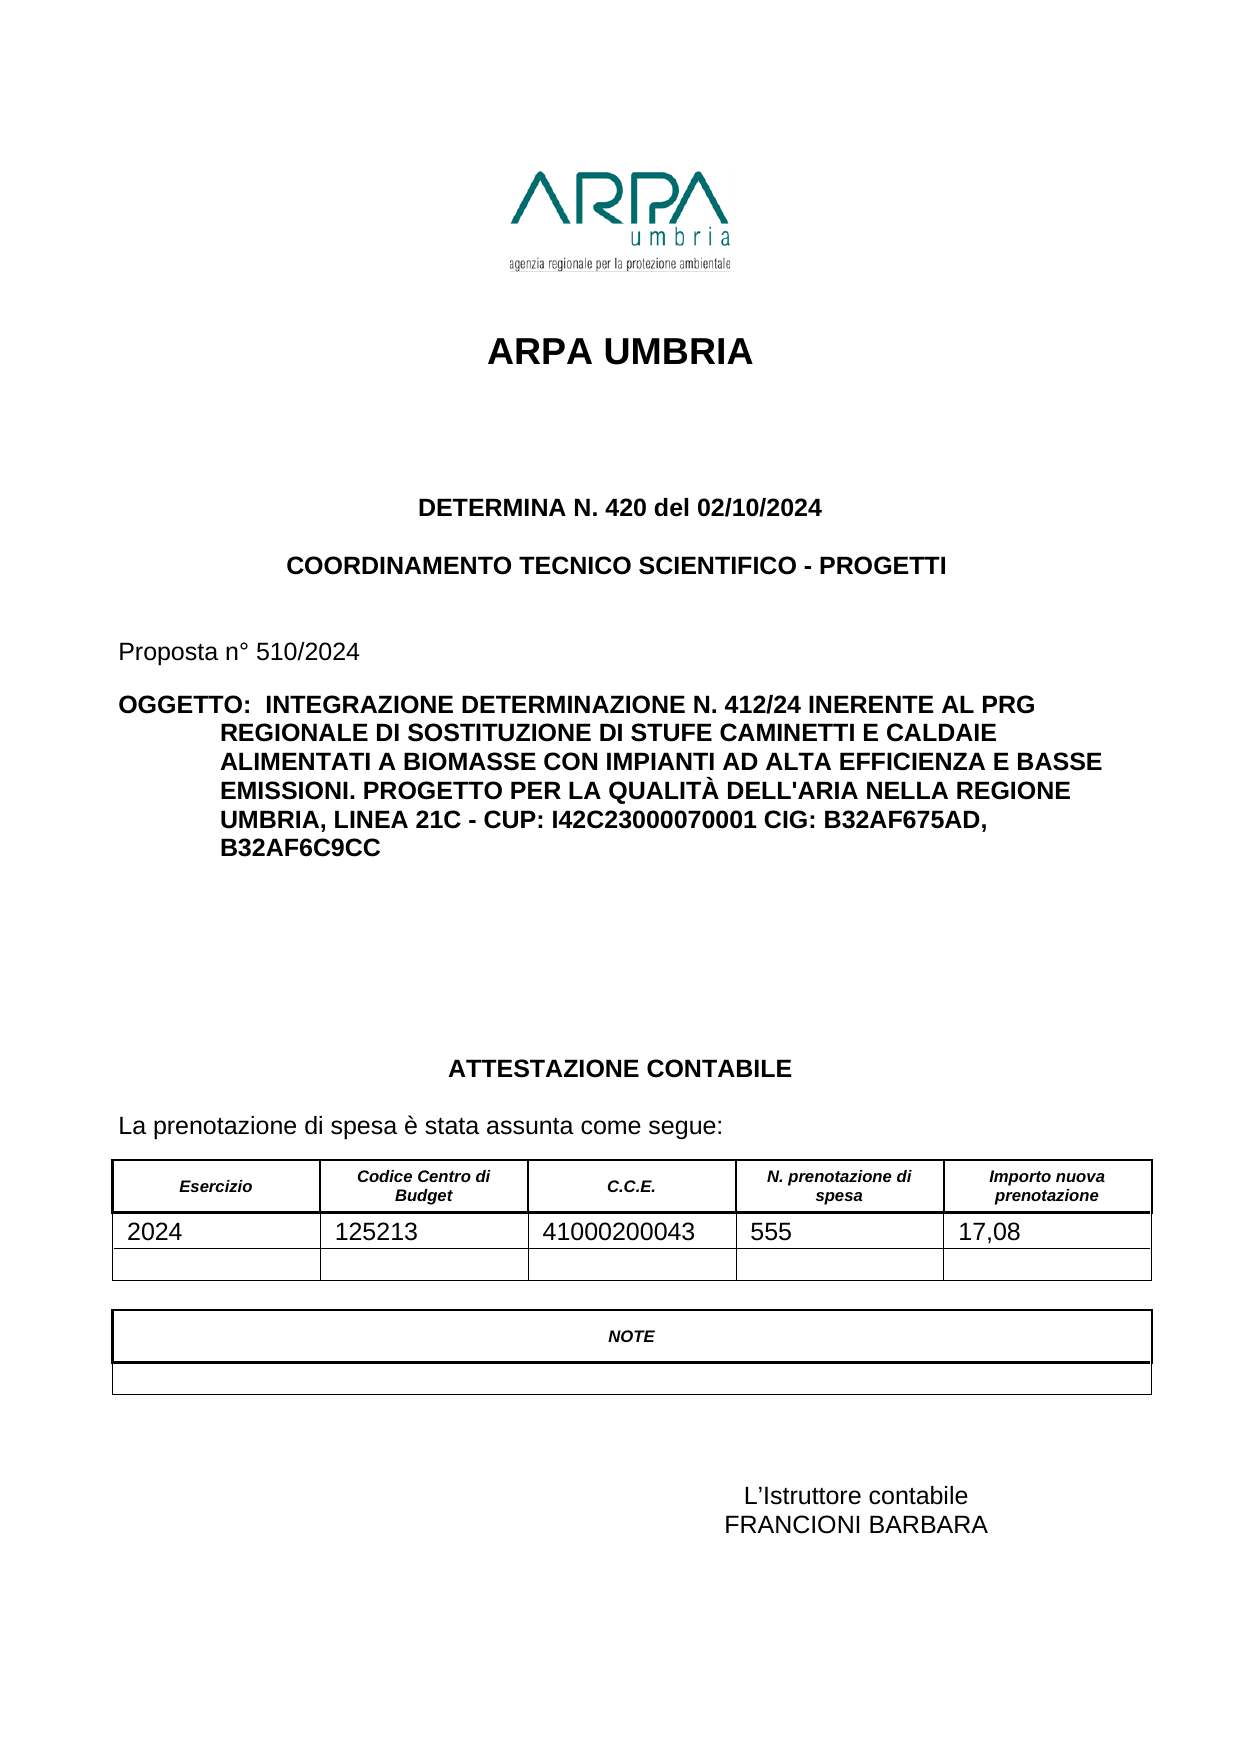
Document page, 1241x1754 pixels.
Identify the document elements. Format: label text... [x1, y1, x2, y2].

picture [509, 171, 731, 272]
table_cell [113, 1361, 1151, 1394]
table_cell 41000200043 [529, 1214, 736, 1248]
text DETERMINA N. 420 del 02/10/2024 [118, 493, 1122, 522]
table_cell 2024 [113, 1214, 320, 1248]
table_header N. prenotazione di spesa [737, 1161, 943, 1211]
table_cell [113, 1248, 320, 1279]
table_cell 17,08 [944, 1211, 1151, 1248]
text OGGETTO: INTEGRAZIONE DETERMINAZIONE N. 412/24 INERENTE AL PRG REGIONALE DI SOSTITUZIONE DI STUFE CAMINETTI E CALDAIE ALIMENTATI A BIOMASSE CON IMPIANTI AD ALTA EFFICIENZA E BASSE EMISSIONI. PROGETTO PER LA QUALITÀ DELL'ARIA NELLA REGIONE UMBRIA, LINEA 21C - CUP: I42C23000070001 CIG: B32AF675AD, B32AF6C9CC [118, 690, 1122, 862]
table_header Codice Centro di Budget [321, 1161, 527, 1211]
text FRANCIONI BARBARA [590, 1510, 1122, 1538]
text La prenotazione di spesa è stata assunta come segue: [118, 1111, 1122, 1140]
table_header Importo nuova prenotazione [945, 1161, 1151, 1211]
text Proposta n° 510/2024 [118, 637, 1122, 666]
table_cell [529, 1249, 736, 1279]
table_header Esercizio [114, 1161, 319, 1211]
table_header NOTE [114, 1311, 1151, 1361]
table_cell 125213 [321, 1214, 528, 1248]
table_cell [737, 1249, 943, 1279]
table_cell [944, 1248, 1151, 1279]
text COORDINAMENTO TECNICO SCIENTIFICO - PROGETTI [118, 551, 1122, 579]
table_cell 555 [737, 1214, 943, 1248]
text ATTESTAZIONE CONTABILE [118, 1054, 1122, 1083]
table_header C.C.E. [529, 1161, 735, 1211]
table_cell [321, 1249, 528, 1279]
text L’Istruttore contabile [590, 1481, 1122, 1510]
